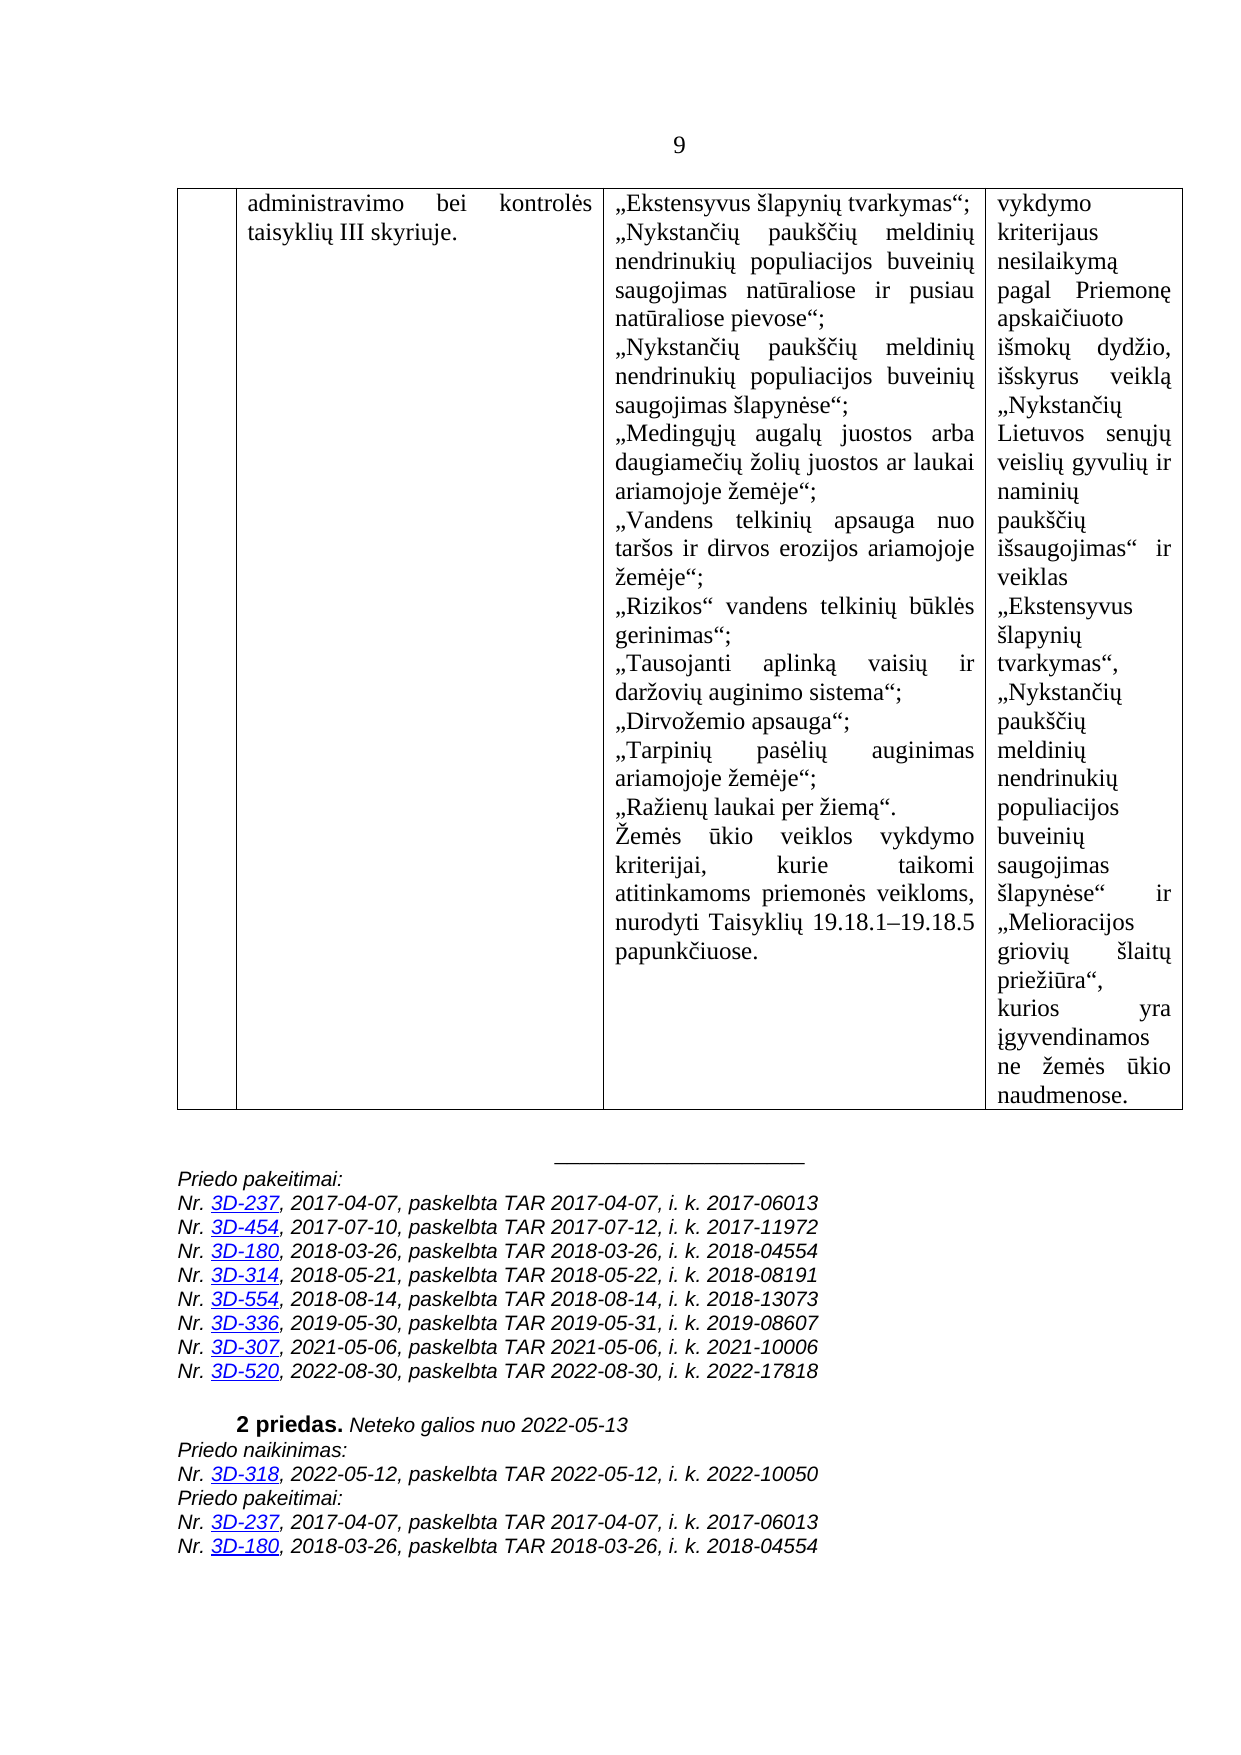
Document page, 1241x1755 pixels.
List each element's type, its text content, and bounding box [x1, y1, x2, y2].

text Nr. 3D-180, 2018-03-26, paskelbta TAR 2018-03-26, i. k. 2018-04554 [177, 1533, 1181, 1557]
text Nr. 3D-318, 2022-05-12, paskelbta TAR 2022-05-12, i. k. 2022-10050 [177, 1462, 1181, 1486]
table_cell administravimo bei kontrolės taisyklių III skyriuje. [237, 189, 603, 1108]
text ____________________ [177, 1138, 1181, 1167]
text Nr. 3D-520, 2022-08-30, paskelbta TAR 2022-08-30, i. k. 2022-17818 [177, 1359, 1181, 1383]
text Nr. 3D-554, 2018-08-14, paskelbta TAR 2018-08-14, i. k. 2018-13073 [177, 1287, 1181, 1311]
text 2 priedas. Neteko galios nuo 2022-05-13 [177, 1411, 1181, 1438]
text Nr. 3D-307, 2021-05-06, paskelbta TAR 2021-05-06, i. k. 2021-10006 [177, 1335, 1181, 1359]
text Nr. 3D-237, 2017-04-07, paskelbta TAR 2017-04-07, i. k. 2017-06013 [177, 1191, 1181, 1215]
table_cell „Ekstensyvus šlapynių tvarkymas“; „Nykstančių paukščių meldinių nendrinukių populiacijos buveinių saugojimas natūraliose ir pusiau natūraliose pievose“; „Nykstančių paukščių meldinių nendrinukių populiacijos buveinių saugojimas šlapynėse“; „Medingųjų augalų juostos arba daugiamečių žolių juostos ar laukai ariamojoje žemėje“; „Vandens telkinių apsauga nuo taršos ir dirvos erozijos ariamojoje žemėje“; „Rizikos“ vandens telkinių būklės gerinimas“; „Tausojanti aplinką vaisių ir daržovių auginimo sistema“; „Dirvožemio apsauga“; „Tarpinių pasėlių auginimas ariamojoje žemėje“; „Ražienų laukai per žiemą“. Žemės ūkio veiklos vykdymo kriterijai, kurie taikomi atitinkamoms priemonės veikloms, nurodyti Taisyklių 19.18.1–19.18.5 papunkčiuose. [604, 189, 985, 1108]
table_cell [178, 189, 236, 1108]
text Priedo pakeitimai: [177, 1167, 1181, 1191]
text Nr. 3D-180, 2018-03-26, paskelbta TAR 2018-03-26, i. k. 2018-04554 [177, 1239, 1181, 1263]
text Priedo naikinimas: [177, 1438, 1181, 1462]
text Nr. 3D-454, 2017-07-10, paskelbta TAR 2017-07-12, i. k. 2017-11972 [177, 1215, 1181, 1239]
table_cell vykdymo kriterijaus nesilaikymą pagal Priemonę apskaičiuoto išmokų dydžio, išskyrus veiklą „Nykstančių Lietuvos senųjų veislių gyvulių ir naminių paukščių išsaugojimas“ ir veiklas „Ekstensyvus šlapynių tvarkymas“, „Nykstančių paukščių meldinių nendrinukių populiacijos buveinių saugojimas šlapynėse“ ir „Melioracijos griovių šlaitų priežiūra“, kurios yra įgyvendinamos ne žemės ūkio naudmenose. [986, 189, 1182, 1108]
text Priedo pakeitimai: [177, 1486, 1181, 1509]
text Nr. 3D-314, 2018-05-21, paskelbta TAR 2018-05-22, i. k. 2018-08191 [177, 1263, 1181, 1287]
text Nr. 3D-237, 2017-04-07, paskelbta TAR 2017-04-07, i. k. 2017-06013 [177, 1509, 1181, 1533]
text Nr. 3D-336, 2019-05-30, paskelbta TAR 2019-05-31, i. k. 2019-08607 [177, 1311, 1181, 1335]
